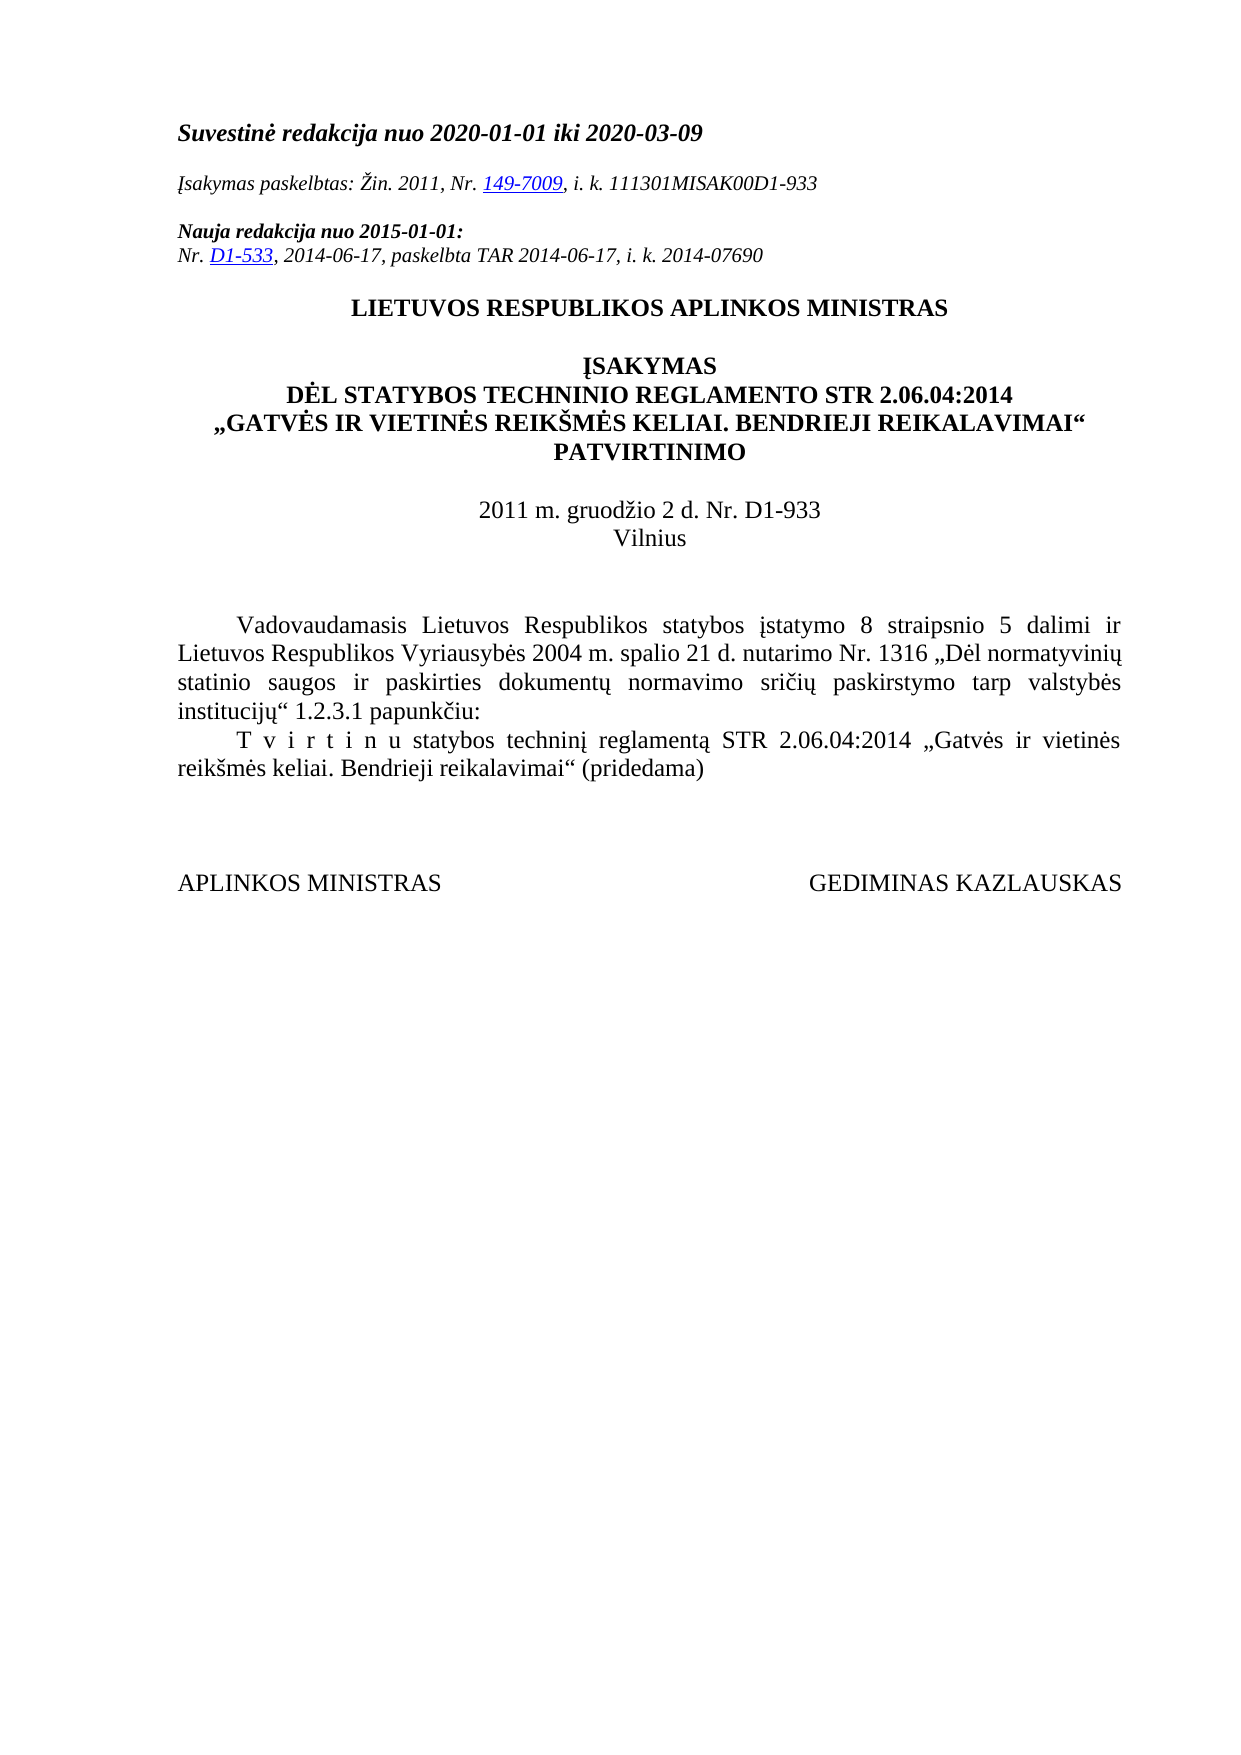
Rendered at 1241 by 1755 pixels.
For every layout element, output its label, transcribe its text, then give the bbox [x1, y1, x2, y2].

text ĮSAKYMAS [177, 351, 1122, 380]
text Vilnius [177, 523, 1122, 552]
text LIETUVOS RESPUBLIKOS APLINKOS MINISTRAS [177, 293, 1122, 322]
text Nr. D1-533, 2014-06-17, paskelbta TAR 2014-06-17, i. k. 2014-07690 [177, 243, 1122, 267]
text 2011 m. gruodžio 2 d. Nr. D1-933 [177, 495, 1122, 523]
text Nauja redakcija nuo 2015-01-01: [177, 219, 1122, 243]
text DĖL STATYBOS TECHNINIO REGLAMENTO STR 2.06.04:2014 [177, 380, 1122, 408]
text Suvestinė redakcija nuo 2020-01-01 iki 2020-03-09 [177, 118, 1122, 147]
text T v i r t i n u statybos techninį reglamentą STR 2.06.04:2014 „Gatvės ir vietinės reikšmės keliai. Bendrieji reikalavimai“ (pridedama) [177, 725, 1122, 782]
text Įsakymas paskelbtas: Žin. 2011, Nr. 149-7009, i. k. 111301MISAK00D1-933 [177, 171, 1122, 195]
text Aplinkos ministras Gediminas Kazlauskas [177, 868, 1122, 897]
text „GATVĖS IR VIETINĖS REIKŠMĖS KELIAI. BENDRIEJI REIKALAVIMAI“ PATVIRTINIMO [177, 408, 1122, 466]
text Vadovaudamasis Lietuvos Respublikos statybos įstatymo 8 straipsnio 5 dalimi ir Lietuvos Respublikos Vyriausybės 2004 m. spalio 21 d. nutarimo Nr. 1316 „Dėl normatyvinių statinio saugos ir paskirties dokumentų normavimo sričių paskirstymo tarp valstybės institucijų“ 1.2.3.1 papunkčiu: [177, 610, 1122, 725]
